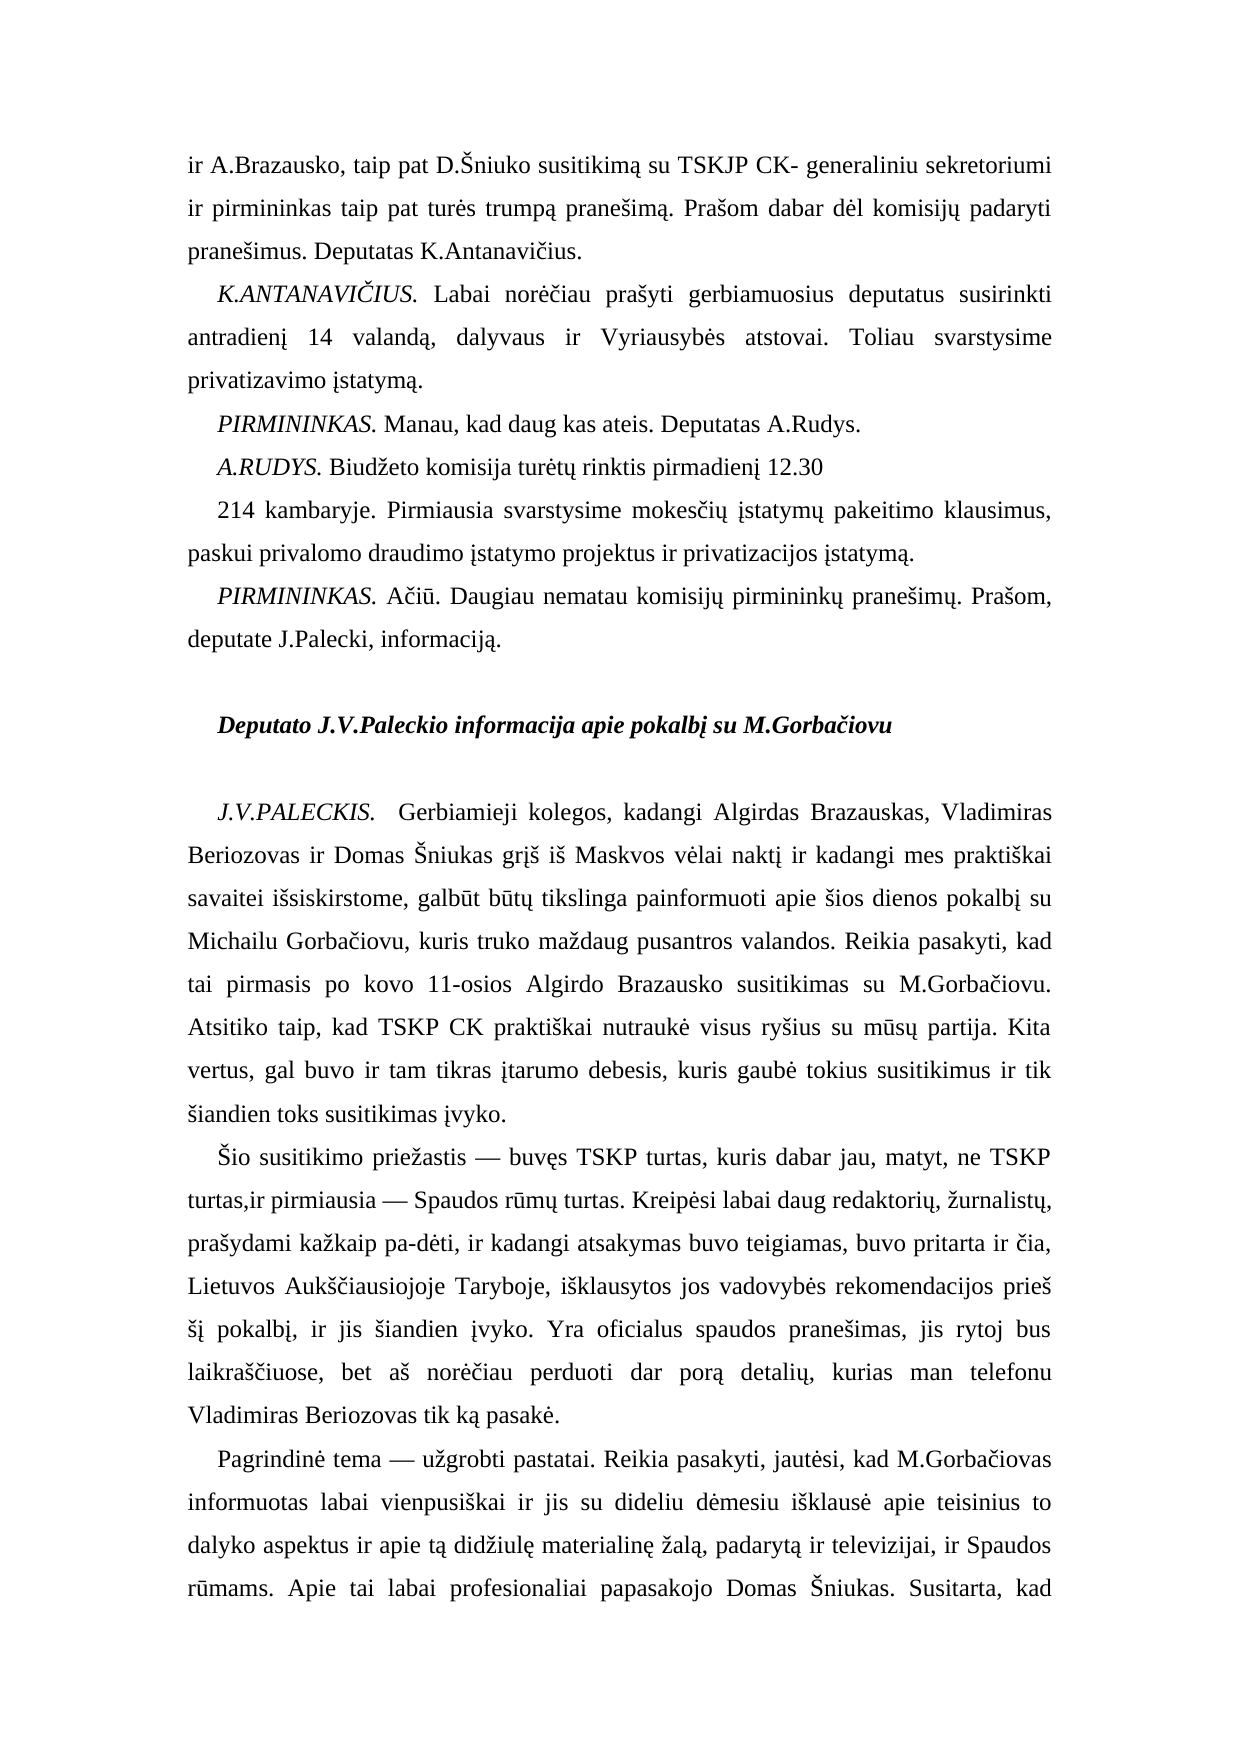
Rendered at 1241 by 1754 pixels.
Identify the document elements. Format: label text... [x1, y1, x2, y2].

text K.ANTANAVIČIUS. Labai norėčiau prašyti gerbiamuosius deputatus susirinkti antradienį 14 valandą, dalyvaus ir Vyriausybės atstovai. Toliau svarstysime privatizavimo įstatymą. [187, 279, 1053, 394]
text PIRMININKAS. Manau, kad daug kas ateis. Deputatas A.Rudys. [187, 409, 1053, 437]
text 214 kambaryje. Pirmiausia svarstysime mokesčių įstatymų pakeitimo klausimus, paskui privalomo draudimo įstatymo projektus ir privatizacijos įstatymą. [187, 495, 1053, 567]
subtitle Deputato J.V.Paleckio informacija apie pokalbį su M.Gorbačiovu [187, 711, 1053, 739]
text Šio susitikimo priežastis — buvęs TSKP turtas, kuris dabar jau, matyt, ne TSKP turtas,ir pirmiausia — Spaudos rūmų turtas. Kreipėsi labai daug redaktorių, žurnalistų, prašydami kažkaip pa-dėti, ir kadangi atsakymas buvo teigiamas, buvo pritarta ir čia, Lietuvos Aukščiausiojoje Taryboje, išklausytos jos vadovybės rekomendacijos prieš šį pokalbį, ir jis šiandien įvyko. Yra oficialus spaudos pranešimas, jis rytoj bus laikraščiuose, bet aš norėčiau perduoti dar porą detalių, kurias man telefonu Vladimiras Beriozovas tik ką pasakė. [187, 1142, 1053, 1429]
text Pagrindinė tema — užgrobti pastatai. Reikia pasakyti, jautėsi, kad M.Gorbačiovas informuotas labai vienpusiškai ir jis su dideliu dėmesiu išklausė apie teisinius to dalyko aspektus ir apie tą didžiulę materialinę žalą, padarytą ir televizijai, ir Spaudos rūmams. Apie tai labai profesionaliai papasakojo Domas Šniukas. Susitarta, kad [187, 1444, 1053, 1602]
text A.RUDYS. Biudžeto komisija turėtų rinktis pirmadienį 12.30 [187, 452, 1053, 481]
text ir A.Brazausko, taip pat D.Šniuko susitikimą su TSKJP CK- generaliniu sekretoriumi ir pirmininkas taip pat turės trumpą pranešimą. Prašom dabar dėl komisijų padaryti pranešimus. Deputatas K.Antanavičius. [187, 150, 1053, 265]
text J.V.PALECKIS. Gerbiamieji kolegos, kadangi Algirdas Brazauskas, Vladimiras Beriozovas ir Domas Šniukas grįš iš Maskvos vėlai naktį ir kadangi mes praktiškai savaitei išsiskirstome, galbūt būtų tikslinga painformuoti apie šios dienos pokalbį su Michailu Gorbačiovu, kuris truko maždaug pusantros valandos. Reikia pasakyti, kad tai pirmasis po kovo 11-osios Algirdo Brazausko susitikimas su M.Gorbačiovu. Atsitiko taip, kad TSKP CK praktiškai nutraukė visus ryšius su mūsų partija. Kita vertus, gal buvo ir tam tikras įtarumo debesis, kuris gaubė tokius susitikimus ir tik šiandien toks susitikimas įvyko. [187, 797, 1053, 1127]
text PIRMININKAS. Ačiū. Daugiau nematau komisijų pirmininkų pranešimų. Prašom, deputate J.Palecki, informaciją. [187, 581, 1053, 653]
